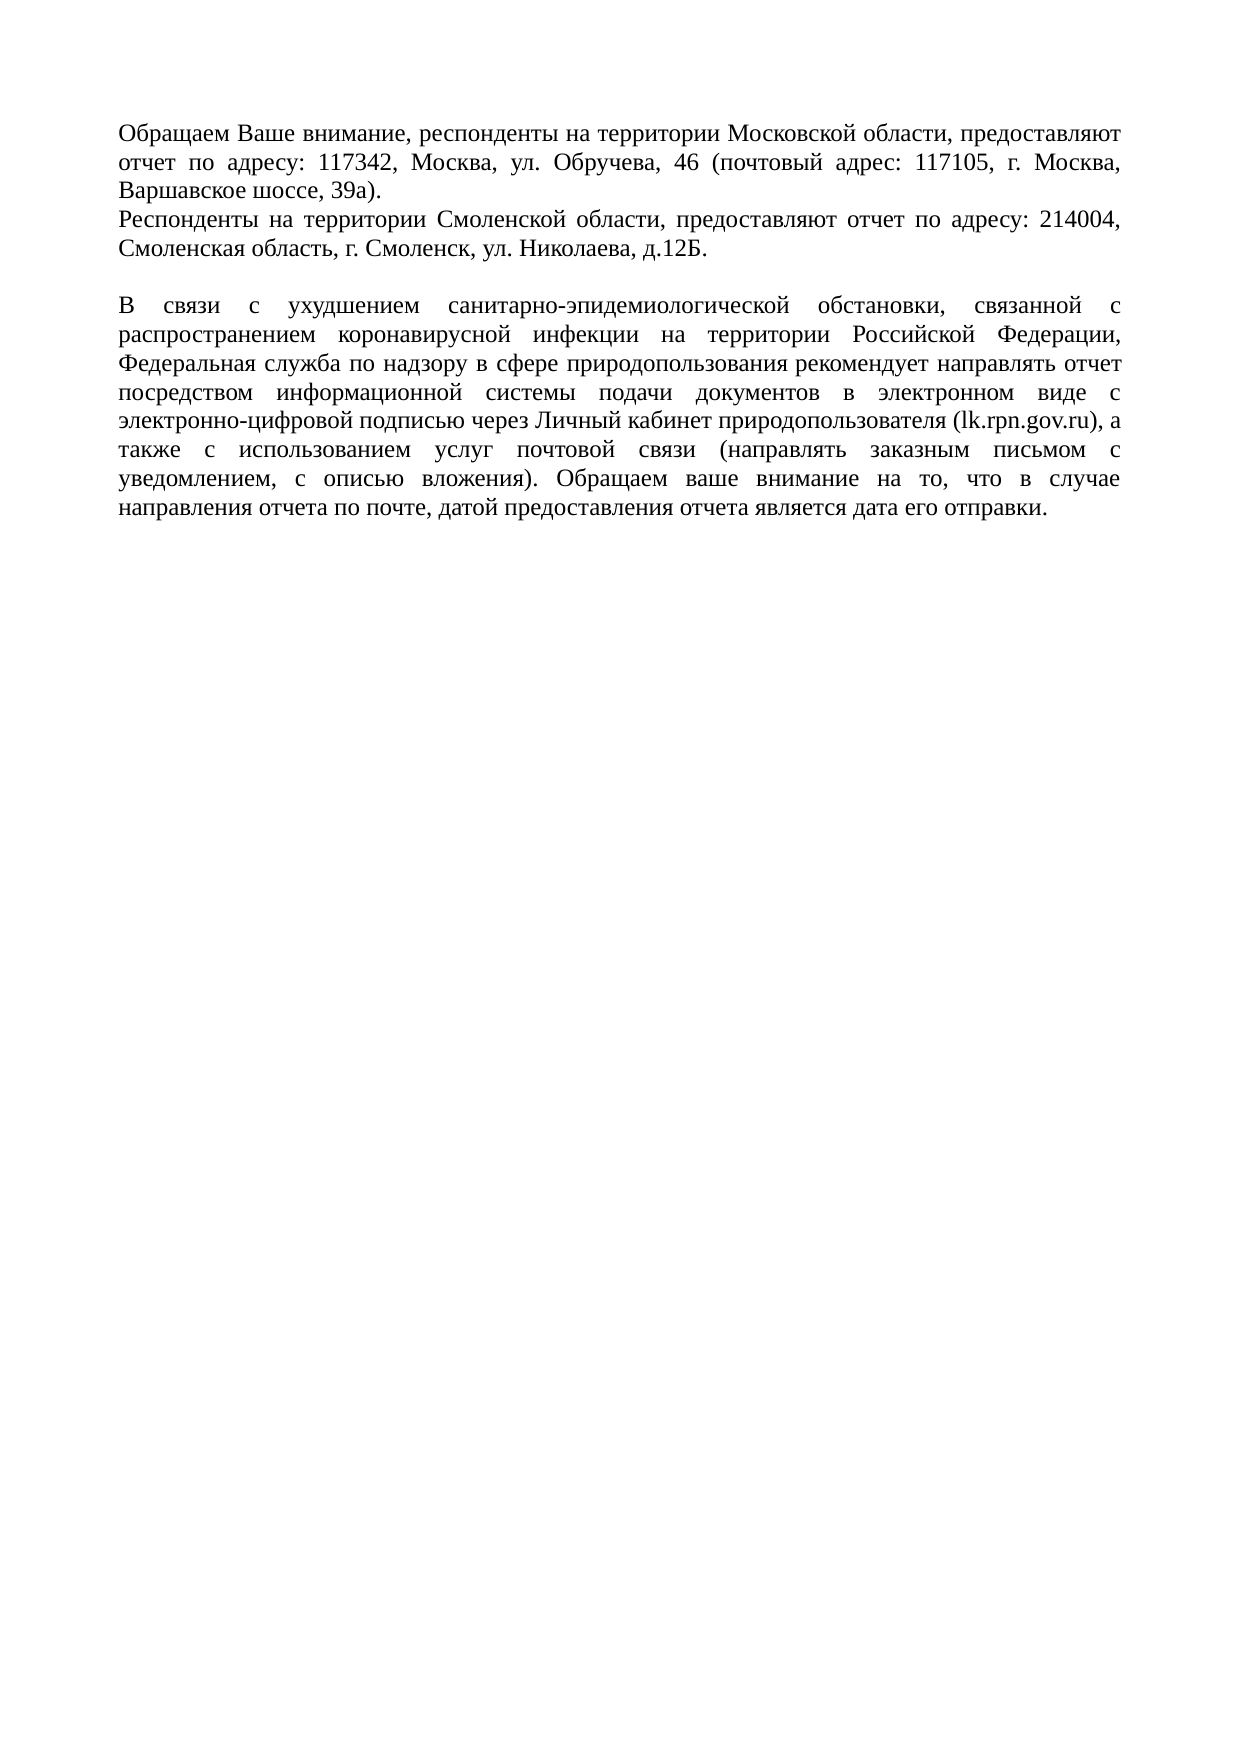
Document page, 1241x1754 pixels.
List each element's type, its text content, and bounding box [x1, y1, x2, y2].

text Респонденты на территории Смоленской области, предоставляют отчет по адресу: 214004, Смоленская область, г. Смоленск, ул. Николаева, д.12Б. [118, 204, 1122, 262]
text Обращаем Ваше внимание, респонденты на территории Московской области, предоставляют отчет по адресу: 117342, Москва, ул. Обручева, 46 (почтовый адрес: 117105, г. Москва, Варшавское шоссе, 39а). [118, 118, 1122, 204]
text В связи с ухудшением санитарно-эпидемиологической обстановки, связанной с распространением коронавирусной инфекции на территории Российской Федерации, Федеральная служба по надзору в сфере природопользования рекомендует направлять отчет посредством информационной системы подачи документов в электронном виде с электронно-цифровой подписью через Личный кабинет природопользователя (lk.rpn.gov.ru), а также с использованием услуг почтовой связи (направлять заказным письмом с уведомлением, с описью вложения). Обращаем ваше внимание на то, что в случае направления отчета по почте, датой предоставления отчета является дата его отправки. [118, 291, 1122, 521]
